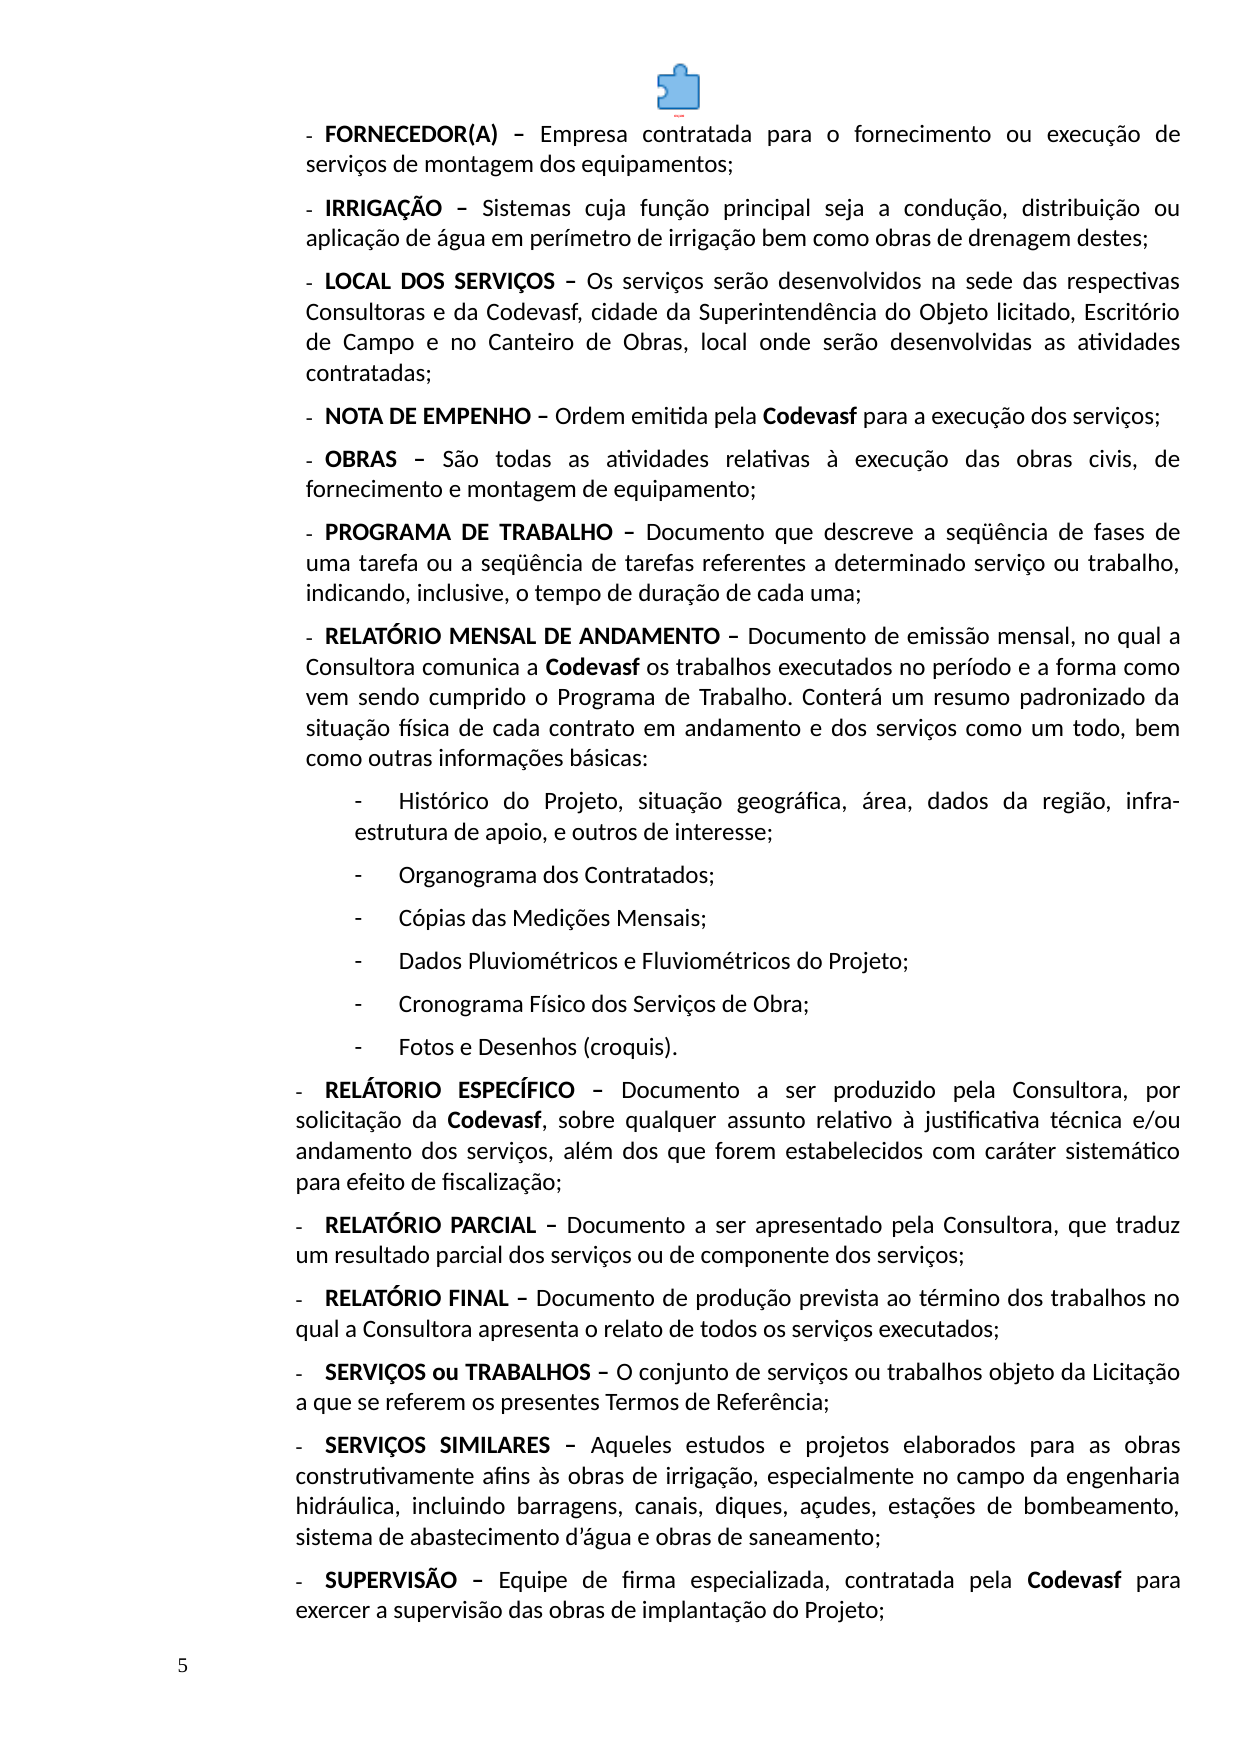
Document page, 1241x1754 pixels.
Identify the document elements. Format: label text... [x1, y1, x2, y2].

list PROGRAMA DE TRABALHO – Documento que descreve a seqüência de fases de uma tarefa ou a seqüência de tarefas referentes a determinado serviço ou trabalho, indicando, inclusive, o tempo de duração de cada uma; [306, 516, 1181, 608]
list SUPERVISÃO – Equipe de firma especializada, contratada pela Codevasf para exercer a supervisão das obras de implantação do Projeto; [295, 1564, 1181, 1625]
list FORNECEDOR(A) – Empresa contratada para o fornecimento ou execução de serviços de montagem dos equipamentos; [306, 118, 1181, 179]
list SERVIÇOS SIMILARES – Aqueles estudos e projetos elaborados para as obras construtivamente afins às obras de irrigação, especialmente no campo da engenharia hidráulica, incluindo barragens, canais, diques, açudes, estações de bombeamento, sistema de abastecimento d’água e obras de saneamento; [295, 1429, 1181, 1551]
list IRRIGAÇÃO – Sistemas cuja função principal seja a condução, distribuição ou aplicação de água em perímetro de irrigação bem como obras de drenagem destes; [306, 192, 1181, 253]
list NOTA DE EMPENHO – Ordem emitida pela Codevasf para a execução dos serviços; [306, 400, 1181, 430]
list Organograma dos Contratados; [354, 859, 1181, 889]
list LOCAL DOS SERVIÇOS – Os serviços serão desenvolvidos na sede das respectivas Consultoras e da Codevasf, cidade da Superintendência do Objeto licitado, Escritório de Campo e no Canteiro de Obras, local onde serão desenvolvidas as atividades contratadas; [306, 265, 1181, 387]
list RELATÓRIO PARCIAL – Documento a ser apresentado pela Consultora, que traduz um resultado parcial dos serviços ou de componente dos serviços; [295, 1209, 1181, 1270]
list SERVIÇOS ou TRABALHOS – O conjunto de serviços ou trabalhos objeto da Licitação a que se referem os presentes Termos de Referência; [295, 1356, 1181, 1417]
list RELÁTORIO ESPECÍFICO – Documento a ser produzido pela Consultora, por solicitação da Codevasf, sobre qualquer assunto relativo à justificativa técnica e/ou andamento dos serviços, além dos que forem estabelecidos com caráter sistemático para efeito de fiscalização; [295, 1074, 1181, 1196]
list RELATÓRIO MENSAL DE ANDAMENTO – Documento de emissão mensal, no qual a Consultora comunica a Codevasf os trabalhos executados no período e a forma como vem sendo cumprido o Programa de Trabalho. Conterá um resumo padronizado da situação física de cada contrato em andamento e dos serviços como um todo, bem como outras informações básicas: [306, 620, 1181, 773]
list RELATÓRIO FINAL – Documento de produção prevista ao término dos trabalhos no qual a Consultora apresenta o relato de todos os serviços executados; [295, 1282, 1181, 1343]
list Cópias das Medições Mensais; [354, 902, 1181, 933]
list Fotos e Desenhos (croquis). [354, 1031, 1181, 1062]
list Histórico do Projeto, situação geográfica, área, dados da região, infra-estrutura de apoio, e outros de interesse; [354, 786, 1181, 847]
list Cronograma Físico dos Serviços de Obra; [354, 988, 1181, 1019]
list Dados Pluviométricos e Fluviométricos do Projeto; [354, 945, 1181, 976]
list OBRAS – São todas as atividades relativas à execução das obras civis, de fornecimento e montagem de equipamento; [306, 443, 1181, 504]
